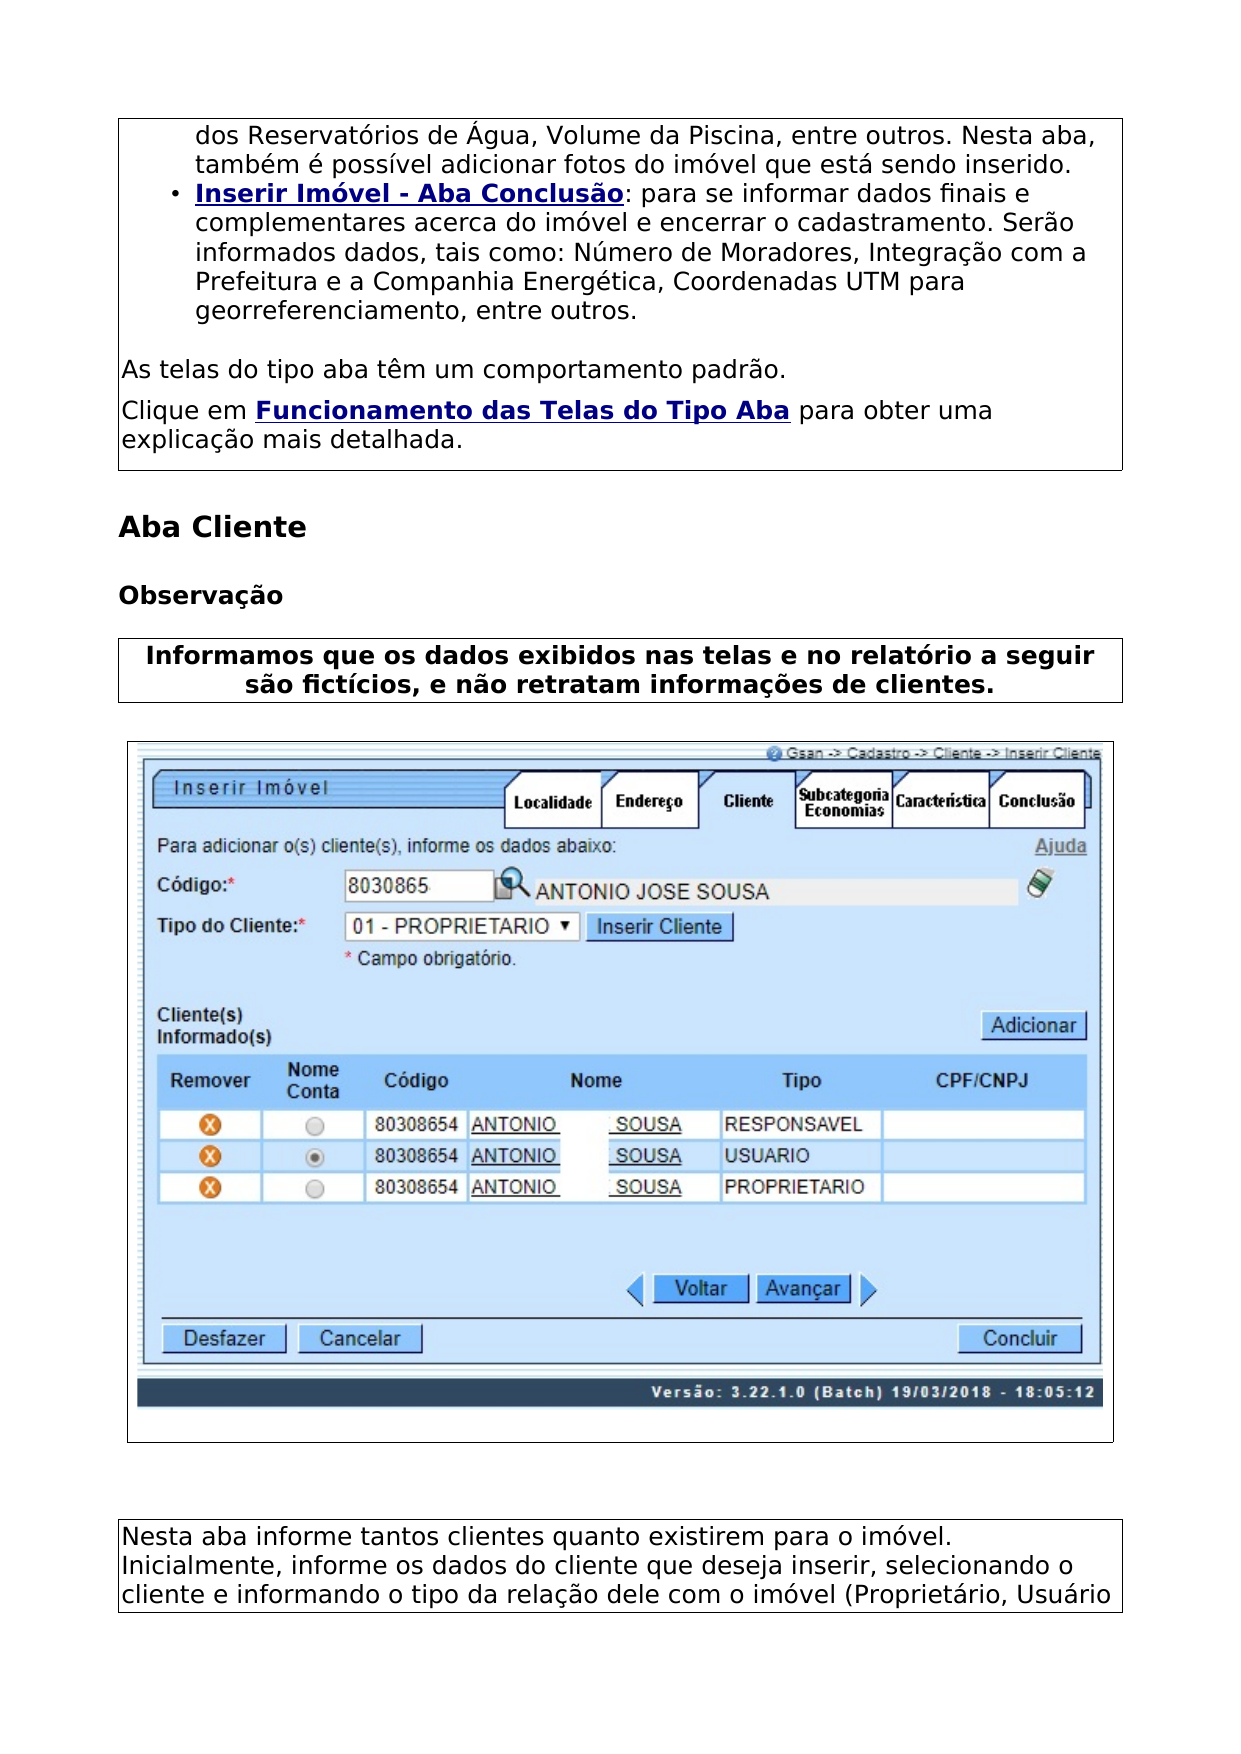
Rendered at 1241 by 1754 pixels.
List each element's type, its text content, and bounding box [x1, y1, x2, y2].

table_header Informamos que os dados exibidos nas telas e no relatório a seguir são fictícios, e não retratam informações de clientes. [119, 639, 1122, 702]
table_header Nesta aba informe tantos clientes quanto existirem para o imóvel. Inicialmente, informe os dados do cliente que deseja inserir, selecionando o cliente e informando o tipo da relação dele com o imóvel (Proprietário, Usuário [119, 1520, 1122, 1612]
table_header [128, 742, 1113, 1442]
subtitle Observação [118, 582, 1122, 611]
subtitle Aba Cliente [118, 510, 1122, 544]
table_header dos Reservatórios de Água, Volume da Piscina, entre outros. Nesta aba, também é possível adicionar fotos do imóvel que está sendo inserido. Inserir Imóvel - Aba Conclusão: para se informar dados finais e complementares acerca do imóvel e encerrar o cadastramento. Serão informados dados, tais como: Número de Moradores, Integração com a Prefeitura e a Companhia Energética, Coordenadas UTM para georreferenciamento, entre outros. As telas do tipo aba têm um comportamento padrão. Clique em Funcionamento das Telas do Tipo Aba para obter uma explicação mais detalhada. [119, 119, 1122, 470]
picture [137, 743, 1103, 1410]
